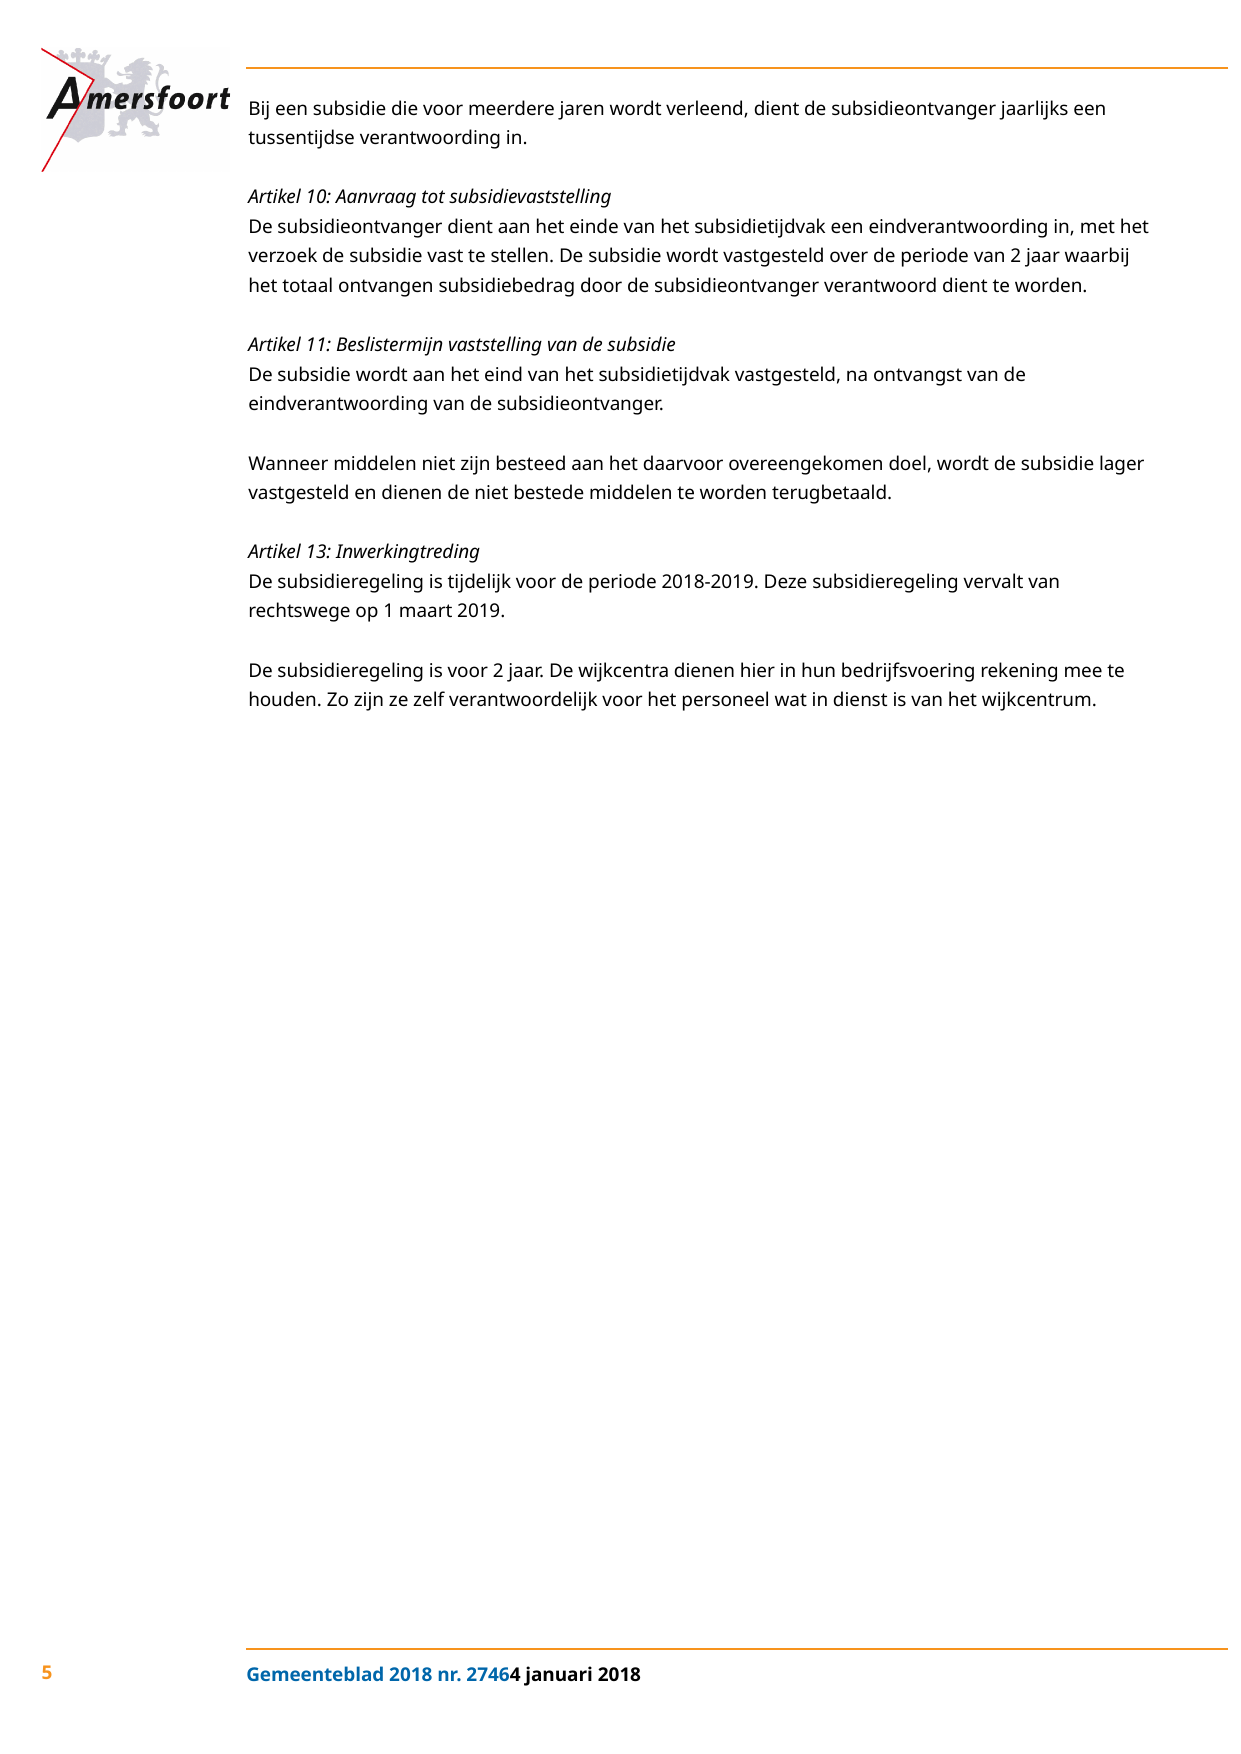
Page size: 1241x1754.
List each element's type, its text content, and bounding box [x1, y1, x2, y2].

text Artikel 13: Inwerkingtreding [248, 538, 1152, 564]
text Artikel 10: Aanvraag tot subsidievaststelling [248, 183, 1152, 209]
text De subsidie wordt aan het eind van het subsidietijdvak vastgesteld, na ontvangst van de eindverantwoording van de subsidieontvanger. [248, 361, 1152, 416]
text De subsidieregeling is tijdelijk voor de periode 2018-2019. Deze subsidieregeling vervalt van rechtswege op 1 maart 2019. [248, 568, 1152, 623]
text Artikel 11: Beslistermijn vaststelling van de subsidie [248, 331, 1152, 357]
text De subsidieontvanger dient aan het einde van het subsidietijdvak een eindverantwoording in, met het verzoek de subsidie vast te stellen. De subsidie wordt vastgesteld over de periode van 2 jaar waarbij het totaal ontvangen subsidiebedrag door de subsidieontvanger verantwoord dient te worden. [248, 213, 1152, 298]
text Bij een subsidie die voor meerdere jaren wordt verleend, dient de subsidieontvanger jaarlijks een tussentijdse verantwoording in. [248, 95, 1152, 150]
text De subsidieregeling is voor 2 jaar. De wijkcentra dienen hier in hun bedrijfsvoering rekening mee te houden. Zo zijn ze zelf verantwoordelijk voor het personeel wat in dienst is van het wijkcentrum. [248, 657, 1152, 712]
text Wanneer middelen niet zijn besteed aan het daarvoor overeengekomen doel, wordt de subsidie lager vastgesteld en dienen de niet bestede middelen te worden terugbetaald. [248, 450, 1152, 505]
picture [41, 47, 231, 172]
